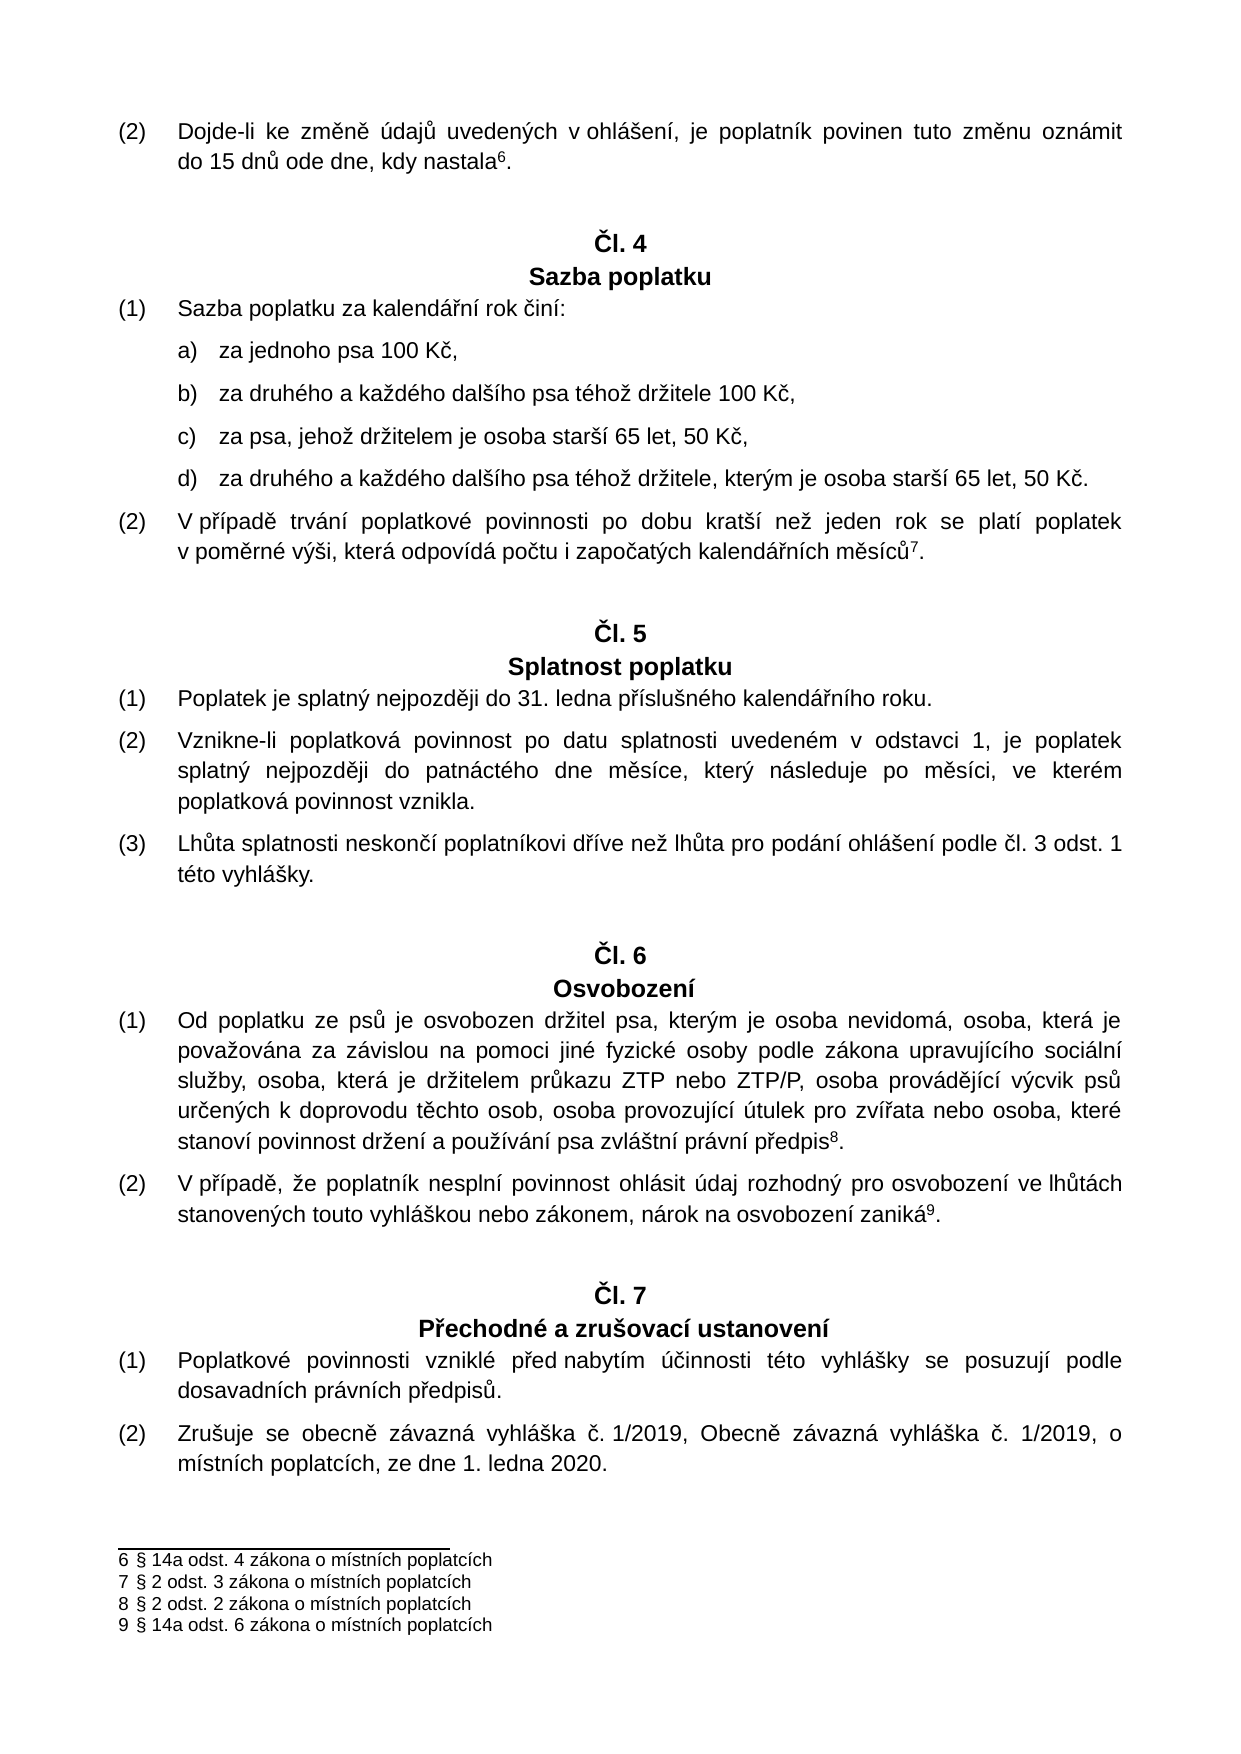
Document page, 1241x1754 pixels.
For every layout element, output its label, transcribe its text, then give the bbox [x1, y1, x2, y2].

list Zrušuje se obecně závazná vyhláška č. 1/2019, Obecně závazná vyhláška č. 1/2019, o místních poplatcích, ze dne 1. ledna 2020. [118, 1420, 1122, 1476]
list Poplatek je splatný nejpozději do 31. ledna příslušného kalendářního roku. [118, 684, 1122, 711]
subtitle Čl. 7 Přechodné a zrušovací ustanovení [118, 1281, 1122, 1343]
list § 2 odst. 3 zákona o místních poplatcích [118, 1571, 1122, 1592]
list Poplatkové povinnosti vzniklé před nabytím účinnosti této vyhlášky se posuzují podle dosavadních právních předpisů. [118, 1347, 1122, 1403]
subtitle Čl. 4 Sazba poplatku [118, 228, 1122, 290]
list Od poplatku ze psů je osvobozen držitel psa, kterým je osoba nevidomá, osoba, která je považována za závislou na pomoci jiné fyzické osoby podle zákona upravujícího sociální služby, osoba, která je držitelem průkazu ZTP nebo ZTP/P, osoba provádějící výcvik psů určených k doprovodu těchto osob, osoba provozující útulek pro zvířata nebo osoba, které stanoví povinnost držení a používání psa zvláštní právní předpis. [118, 1007, 1122, 1154]
list V případě trvání poplatkové povinnosti po dobu kratší než jeden rok se platí poplatek v poměrné výši, která odpovídá počtu i započatých kalendářních měsíců. [118, 508, 1122, 565]
list Sazba poplatku za kalendářní rok činí: [118, 294, 1122, 321]
list § 2 odst. 2 zákona o místních poplatcích [118, 1592, 1122, 1614]
list za psa, jehož držitelem je osoba starší 65 let, 50 Kč, [177, 423, 1122, 449]
list za druhého a každého dalšího psa téhož držitele 100 Kč, [177, 380, 1122, 406]
list § 14a odst. 6 zákona o místních poplatcích [118, 1614, 1122, 1635]
subtitle Čl. 5 Splatnost poplatku [118, 618, 1122, 680]
list Dojde-li ke změně údajů uvedených v ohlášení, je poplatník povinen tuto změnu oznámit do 15 dnů ode dne, kdy nastala. [118, 118, 1122, 175]
subtitle Čl. 6 Osvobození [118, 941, 1122, 1003]
list Vznikne-li poplatková povinnost po datu splatnosti uvedeném v odstavci 1, je poplatek splatný nejpozději do patnáctého dne měsíce, který následuje po měsíci, ve kterém poplatková povinnost vznikla. [118, 727, 1122, 814]
list za jednoho psa 100 Kč, [177, 337, 1122, 364]
list V případě, že poplatník nesplní povinnost ohlásit údaj rozhodný pro osvobození ve lhůtách stanovených touto vyhláškou nebo zákonem, nárok na osvobození zaniká. [118, 1170, 1122, 1227]
list Lhůta splatnosti neskončí poplatníkovi dříve než lhůta pro podání ohlášení podle čl. 3 odst. 1 této vyhlášky. [118, 830, 1122, 887]
list za druhého a každého dalšího psa téhož držitele, kterým je osoba starší 65 let, 50 Kč. [177, 465, 1122, 492]
list § 14a odst. 4 zákona o místních poplatcích [118, 1549, 1122, 1571]
